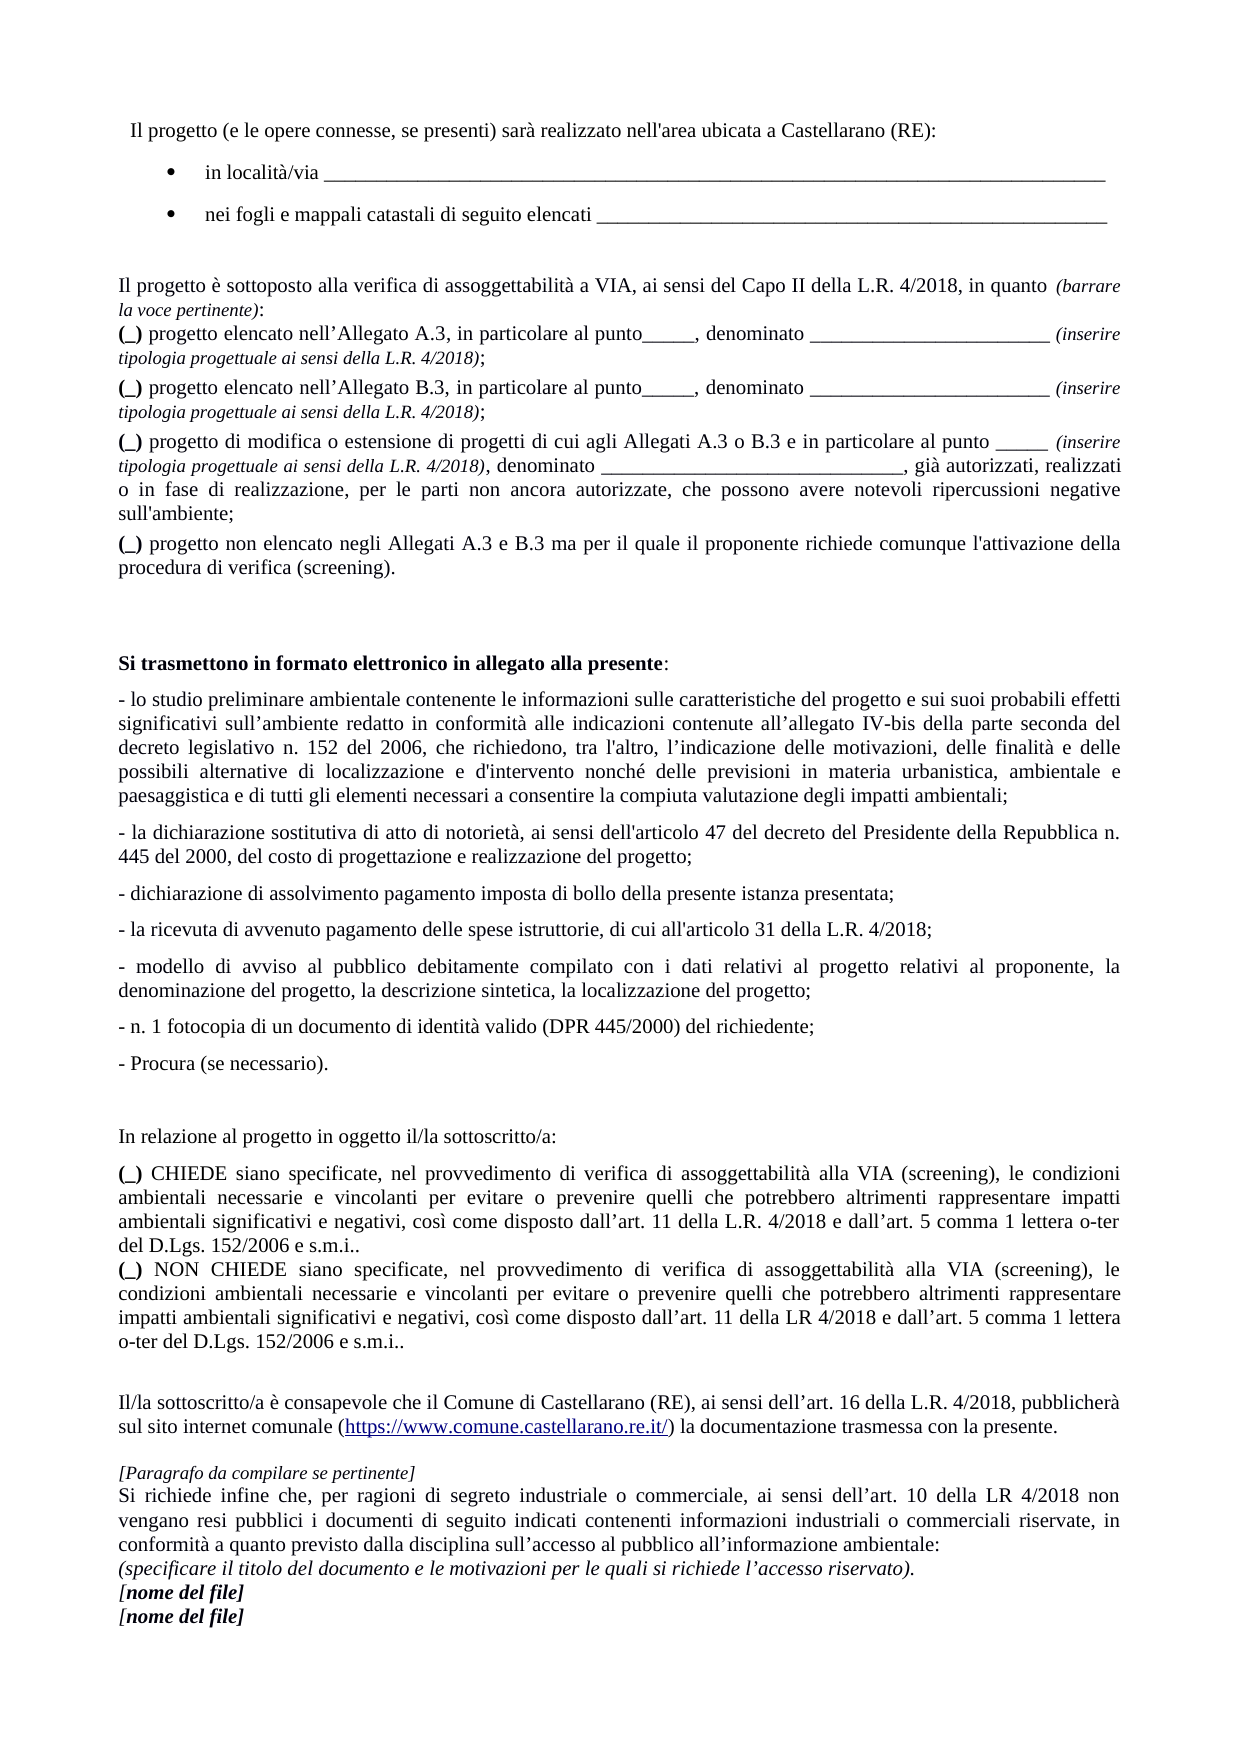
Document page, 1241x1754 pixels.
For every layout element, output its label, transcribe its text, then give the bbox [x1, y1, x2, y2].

text [nome del file] [118, 1580, 1122, 1604]
text - modello di avviso al pubblico debitamente compilato con i dati relativi al progetto relativi al proponente, la denominazione del progetto, la descrizione sintetica, la localizzazione del progetto; [118, 954, 1122, 1002]
text Il progetto è sottoposto alla verifica di assoggettabilità a VIA, ai sensi del Capo II della L.R. 4/2018, in quanto (barrare la voce pertinente): [118, 273, 1122, 321]
text Il progetto (e le opere connesse, se presenti) sarà realizzato nell'area ubicata a Castellarano (RE): [130, 118, 1122, 142]
text [Paragrafo da compilare se pertinente] [118, 1462, 1122, 1483]
text (_) progetto elencato nell’Allegato A.3, in particolare al punto_____, denominato _______________________ (inserire tipologia progettuale ai sensi della L.R. 4/2018); [118, 321, 1122, 369]
text (specificare il titolo del documento e le motivazioni per le quali si richiede l’accesso riservato). [118, 1556, 1122, 1580]
text - n. 1 fotocopia di un documento di identità valido (DPR 445/2000) del richiedente; [118, 1014, 1122, 1038]
text Si trasmettono in formato elettronico in allegato alla presente: [118, 651, 1122, 675]
text - dichiarazione di assolvimento pagamento imposta di bollo della presente istanza presentata; [118, 881, 1122, 905]
text - Procura (se necessario). [118, 1051, 1122, 1075]
list nei fogli e mappali catastali di seguito elencati _________________________________________________ [167, 202, 1122, 226]
text (_) progetto non elencato negli Allegati A.3 e B.3 ma per il quale il proponente richiede comunque l'attivazione della procedura di verifica (screening). [118, 531, 1122, 579]
text Il/la sottoscritto/a è consapevole che il Comune di Castellarano (RE), ai sensi dell’art. 16 della L.R. 4/2018, pubblicherà sul sito internet comunale (https://www.comune.castellarano.re.it/) la documentazione trasmessa con la presente. [118, 1390, 1122, 1438]
text - la dichiarazione sostitutiva di atto di notorietà, ai sensi dell'articolo 47 del decreto del Presidente della Repubblica n. 445 del 2000, del costo di progettazione e realizzazione del progetto; [118, 820, 1122, 868]
text (_) progetto elencato nell’Allegato B.3, in particolare al punto_____, denominato _______________________ (inserire tipologia progettuale ai sensi della L.R. 4/2018); [118, 375, 1122, 423]
list in località/via ___________________________________________________________________________ [167, 160, 1122, 184]
text In relazione al progetto in oggetto il/la sottoscritto/a: [118, 1124, 1122, 1148]
text [nome del file] [118, 1604, 1122, 1628]
text (_) NON CHIEDE siano specificate, nel provvedimento di verifica di assoggettabilità alla VIA (screening), le condizioni ambientali necessarie e vincolanti per evitare o prevenire quelli che potrebbero altrimenti rappresentare impatti ambientali significativi e negativi, così come disposto dall’art. 11 della LR 4/2018 e dall’art. 5 comma 1 lettera o-ter del D.Lgs. 152/2006 e s.m.i.. [118, 1257, 1122, 1353]
text (_) progetto di modifica o estensione di progetti di cui agli Allegati A.3 o B.3 e in particolare al punto _____ (inserire tipologia progettuale ai sensi della L.R. 4/2018), denominato _____________________________, già autorizzati, realizzati o in fase di realizzazione, per le parti non ancora autorizzate, che possono avere notevoli ripercussioni negative sull'ambiente; [118, 429, 1122, 525]
text - lo studio preliminare ambientale contenente le informazioni sulle caratteristiche del progetto e sui suoi probabili effetti significativi sull’ambiente redatto in conformità alle indicazioni contenute all’allegato IV-bis della parte seconda del decreto legislativo n. 152 del 2006, che richiedono, tra l'altro, l’indicazione delle motivazioni, delle finalità e delle possibili alternative di localizzazione e d'intervento nonché delle previsioni in materia urbanistica, ambientale e paesaggistica e di tutti gli elementi necessari a consentire la compiuta valutazione degli impatti ambientali; [118, 687, 1122, 807]
text (_) CHIEDE siano specificate, nel provvedimento di verifica di assoggettabilità alla VIA (screening), le condizioni ambientali necessarie e vincolanti per evitare o prevenire quelli che potrebbero altrimenti rappresentare impatti ambientali significativi e negativi, così come disposto dall’art. 11 della L.R. 4/2018 e dall’art. 5 comma 1 lettera o-ter del D.Lgs. 152/2006 e s.m.i.. [118, 1161, 1122, 1257]
text Si richiede infine che, per ragioni di segreto industriale o commerciale, ai sensi dell’art. 10 della LR 4/2018 non vengano resi pubblici i documenti di seguito indicati contenenti informazioni industriali o commerciali riservate, in conformità a quanto previsto dalla disciplina sull’accesso al pubblico all’informazione ambientale: [118, 1483, 1122, 1556]
text - la ricevuta di avvenuto pagamento delle spese istruttorie, di cui all'articolo 31 della L.R. 4/2018; [118, 917, 1122, 941]
